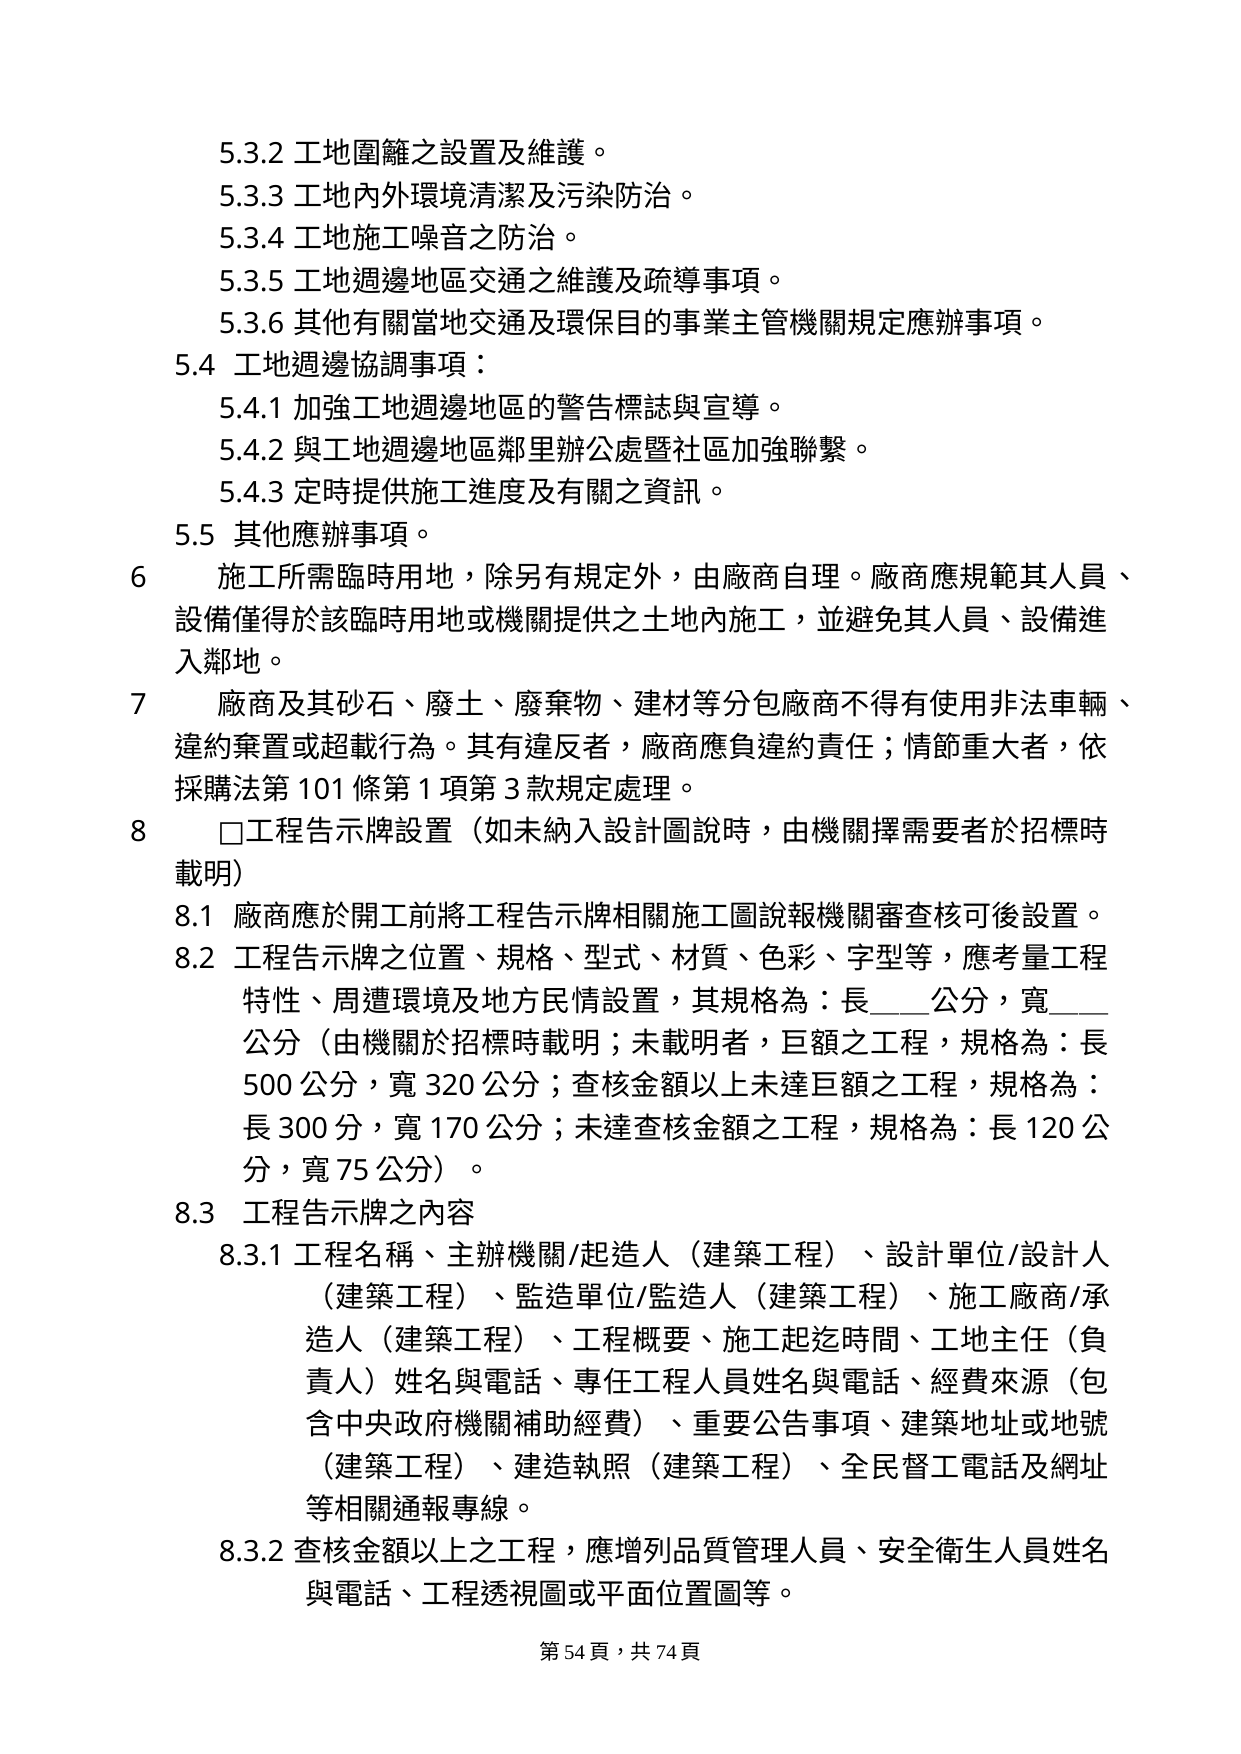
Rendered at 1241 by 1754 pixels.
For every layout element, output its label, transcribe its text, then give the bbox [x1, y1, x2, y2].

list 工地施工噪音之防治。 [218, 215, 1110, 257]
list 廠商及其砂石、廢土、廢棄物、建材等分包廠商不得有使用非法車輛、違約棄置或超載行為。其有違反者，廠商應負違約責任；情節重大者，依採購法第101條第1項第3款規定處理。 [130, 681, 1110, 808]
list 工地週邊地區交通之維護及疏導事項。 [218, 257, 1110, 299]
list 工地圍籬之設置及維護。 [218, 130, 1110, 172]
list 查核金額以上之工程，應增列品質管理人員、安全衛生人員姓名與電話、工程透視圖或平面位置圖等。 [218, 1528, 1110, 1612]
list 廠商應於開工前將工程告示牌相關施工圖說報機關審查核可後設置。 [174, 893, 1110, 935]
list 定時提供施工進度及有關之資訊。 [218, 469, 1110, 511]
list 其他有關當地交通及環保目的事業主管機關規定應辦事項。 [218, 299, 1110, 342]
list 工程告示牌之位置、規格、型式、材質、色彩、字型等，應考量工程特性、周遭環境及地方民情設置，其規格為：長＿＿公分，寬＿＿公分（由機關於招標時載明；未載明者，巨額之工程，規格為：長500公分，寬320公分；查核金額以上未達巨額之工程，規格為：長300分，寬170公分；未達查核金額之工程，規格為：長120公分，寬75公分）。 [174, 935, 1110, 1189]
list □工程告示牌設置（如未納入設計圖說時，由機關擇需要者於招標時載明） [130, 808, 1110, 893]
list 工地週邊協調事項： [174, 342, 1110, 384]
list 加強工地週邊地區的警告標誌與宣導。 [218, 384, 1110, 427]
list 施工所需臨時用地，除另有規定外，由廠商自理。廠商應規範其人員、設備僅得於該臨時用地或機關提供之土地內施工，並避免其人員、設備進入鄰地。 [130, 554, 1110, 681]
list 與工地週邊地區鄰里辦公處暨社區加強聯繫。 [218, 427, 1110, 469]
list 工程名稱、主辦機關/起造人（建築工程）、設計單位/設計人（建築工程）、監造單位/監造人（建築工程）、施工廠商/承造人（建築工程）、工程概要、施工起迄時間、工地主任（負責人）姓名與電話、專任工程人員姓名與電話、經費來源（包含中央政府機關補助經費）、重要公告事項、建築地址或地號（建築工程）、建造執照（建築工程）、全民督工電話及網址等相關通報專線。 [218, 1232, 1110, 1528]
list 其他應辦事項。 [174, 511, 1110, 554]
list 工地內外環境清潔及污染防治。 [218, 172, 1110, 215]
list 工程告示牌之內容 [174, 1189, 1110, 1232]
